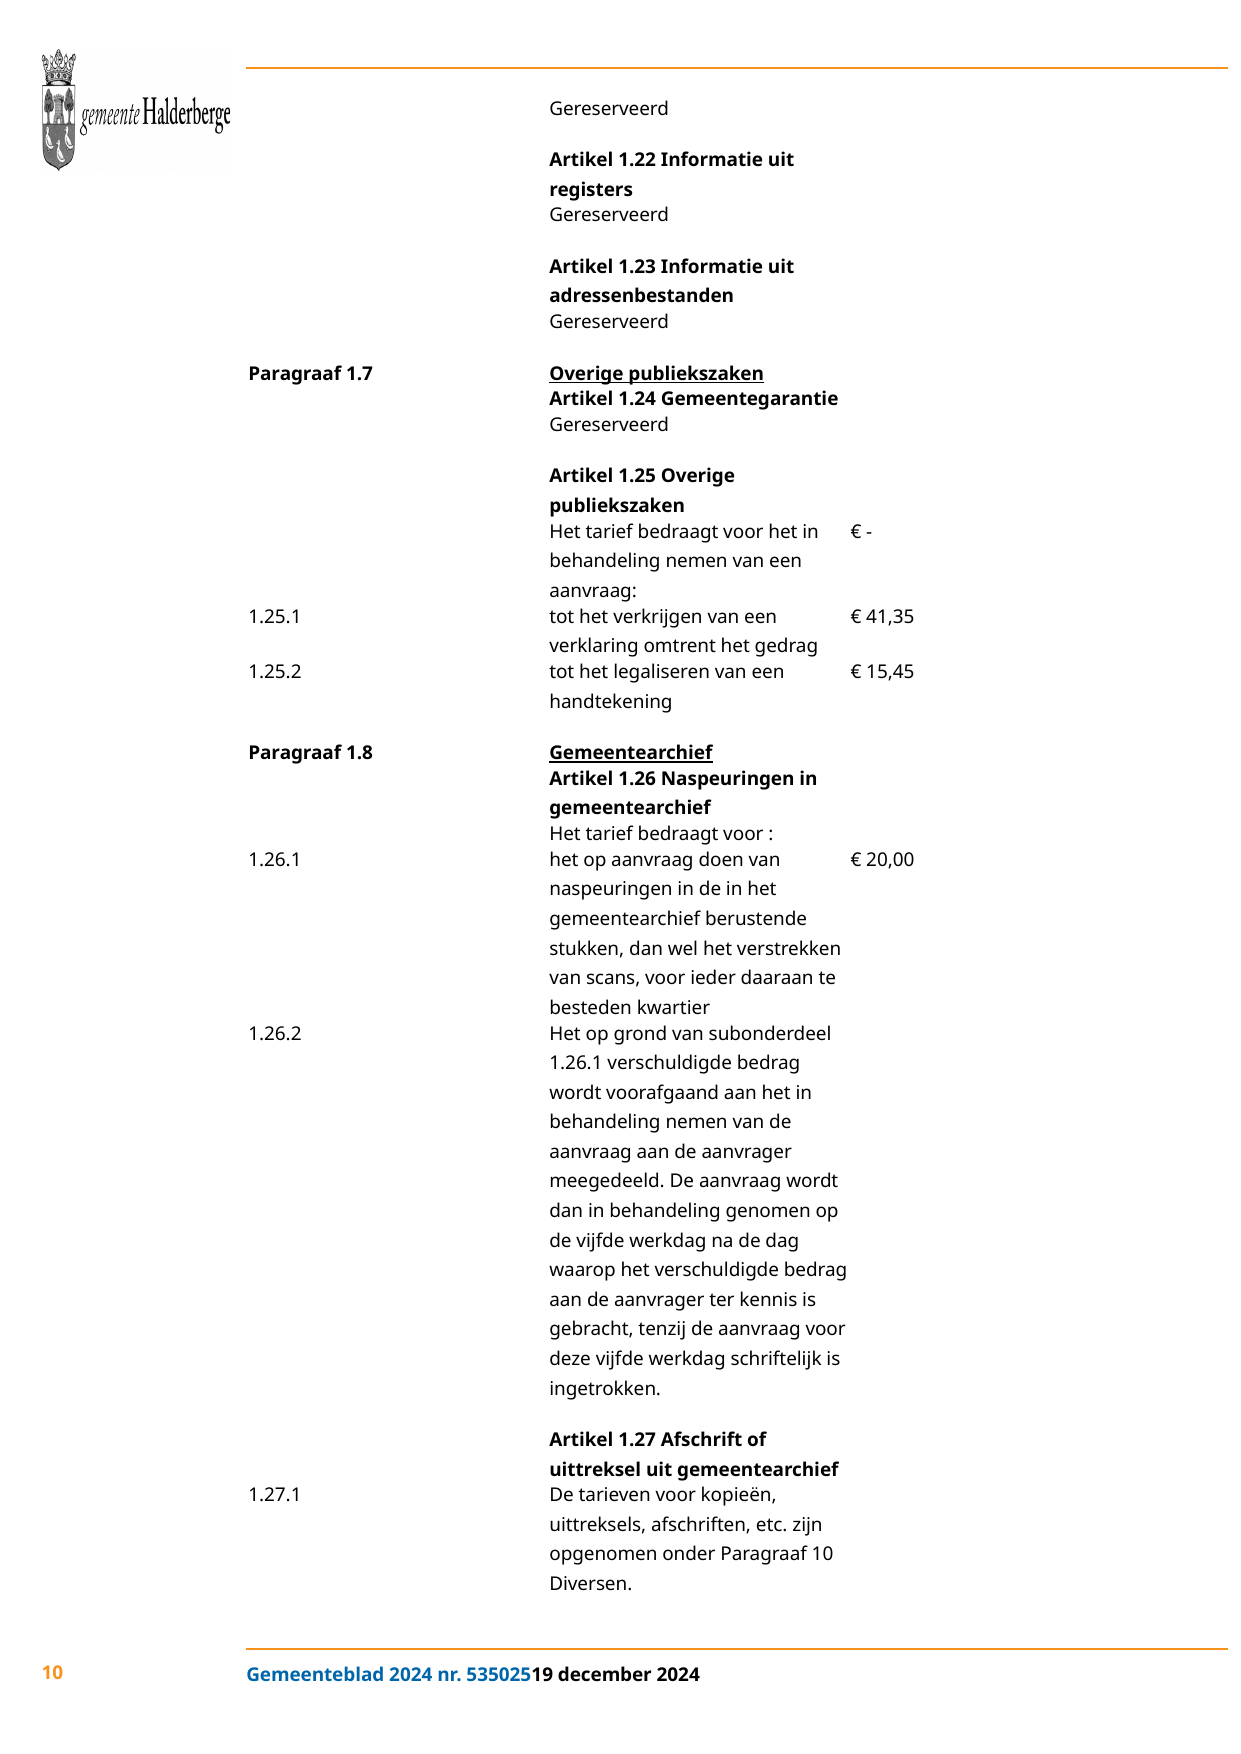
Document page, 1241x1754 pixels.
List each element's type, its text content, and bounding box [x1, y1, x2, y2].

table_cell [850, 714, 1152, 739]
table_cell € 20,00 [850, 846, 1152, 1020]
table_cell [549, 714, 850, 739]
table_cell [248, 202, 549, 227]
table_cell [549, 334, 850, 360]
table_cell Het op grond van subonderdeel 1.26.1 verschuldigde bedrag wordt voorafgaand aan het in behandeling nemen van de aanvraag aan de aanvrager meegedeeld. De aanvraag wordt dan in behandeling genomen op de vijfde werkdag na de dag waarop het verschuldigde bedrag aan de aanvrager ter kennis is gebracht, tenzij de aanvraag voor deze vijfde werkdag schriftelijk is ingetrokken. [549, 1020, 850, 1400]
table_cell [248, 1426, 549, 1481]
picture [41, 47, 231, 172]
table_cell [850, 386, 1152, 411]
table_cell Gereserveerd [549, 308, 850, 334]
table_cell [248, 820, 549, 846]
table_cell [850, 1020, 1152, 1400]
table_cell [850, 411, 1152, 437]
table_cell [850, 121, 1152, 146]
table_cell 1.27.1 [248, 1481, 549, 1596]
table_cell [850, 437, 1152, 463]
table_cell [248, 146, 549, 202]
table_cell 1.26.1 [248, 846, 549, 1020]
table_cell [248, 463, 549, 518]
table_cell 1.25.2 [248, 658, 549, 713]
table_cell Artikel 1.27 Afschrift of uittreksel uit gemeentearchief [549, 1426, 850, 1481]
table_cell [248, 714, 549, 739]
table_cell [850, 1400, 1152, 1426]
table_cell [248, 518, 549, 603]
table_cell € - [850, 518, 1152, 603]
table_cell [248, 121, 549, 146]
table_cell Artikel 1.26 Naspeuringen in gemeentearchief [549, 765, 850, 820]
table_cell Gereserveerd [549, 202, 850, 227]
table_cell Artikel 1.22 Informatie uit registers [549, 146, 850, 202]
table_cell Artikel 1.24 Gemeentegarantie [549, 386, 850, 411]
table_cell [850, 1426, 1152, 1481]
table_cell Gereserveerd [549, 411, 850, 437]
table_cell [850, 146, 1152, 202]
table_cell Paragraaf 1.8 [248, 739, 549, 765]
table_cell [248, 227, 549, 253]
table_cell [850, 1481, 1152, 1596]
table_cell [850, 95, 1152, 121]
table_cell [850, 334, 1152, 360]
table_cell tot het legaliseren van een handtekening [549, 658, 850, 713]
table_cell [850, 308, 1152, 334]
table_cell [248, 765, 549, 820]
table_cell Het tarief bedraagt voor het in behandeling nemen van een aanvraag: [549, 518, 850, 603]
table_cell [850, 360, 1152, 386]
table_cell Gereserveerd [549, 95, 850, 121]
table_cell [549, 227, 850, 253]
table_cell Artikel 1.23 Informatie uit adressenbestanden [549, 253, 850, 308]
table_cell 1.25.1 [248, 603, 549, 658]
table_cell [248, 334, 549, 360]
table_cell Paragraaf 1.7 [248, 360, 549, 386]
table_cell [248, 386, 549, 411]
table_cell Het tarief bedraagt voor : [549, 820, 850, 846]
table_cell € 41,35 [850, 603, 1152, 658]
table_cell [850, 820, 1152, 846]
table_cell 1.26.2 [248, 1020, 549, 1400]
table_cell [248, 308, 549, 334]
table_cell [248, 1400, 549, 1426]
table_cell [549, 437, 850, 463]
table_cell [248, 411, 549, 437]
table_cell [850, 463, 1152, 518]
table_cell het op aanvraag doen van naspeuringen in de in het gemeentearchief berustende stukken, dan wel het verstrekken van scans, voor ieder daaraan te besteden kwartier [549, 846, 850, 1020]
table_cell [248, 95, 549, 121]
table_cell tot het verkrijgen van een verklaring omtrent het gedrag [549, 603, 850, 658]
table_cell De tarieven voor kopieën, uittreksels, afschriften, etc. zijn opgenomen onder Paragraaf 10 Diversen. [549, 1481, 850, 1596]
table_cell Overige publiekszaken [549, 360, 850, 386]
table_cell [850, 202, 1152, 227]
table_cell € 15,45 [850, 658, 1152, 713]
table_cell [248, 253, 549, 308]
table_cell [248, 437, 549, 463]
table_cell [850, 765, 1152, 820]
table_cell Artikel 1.25 Overige publiekszaken [549, 463, 850, 518]
table_cell [549, 121, 850, 146]
table_cell [850, 253, 1152, 308]
table_cell Gemeentearchief [549, 739, 850, 765]
table_cell [549, 1400, 850, 1426]
table_cell [850, 227, 1152, 253]
table_cell [850, 739, 1152, 765]
